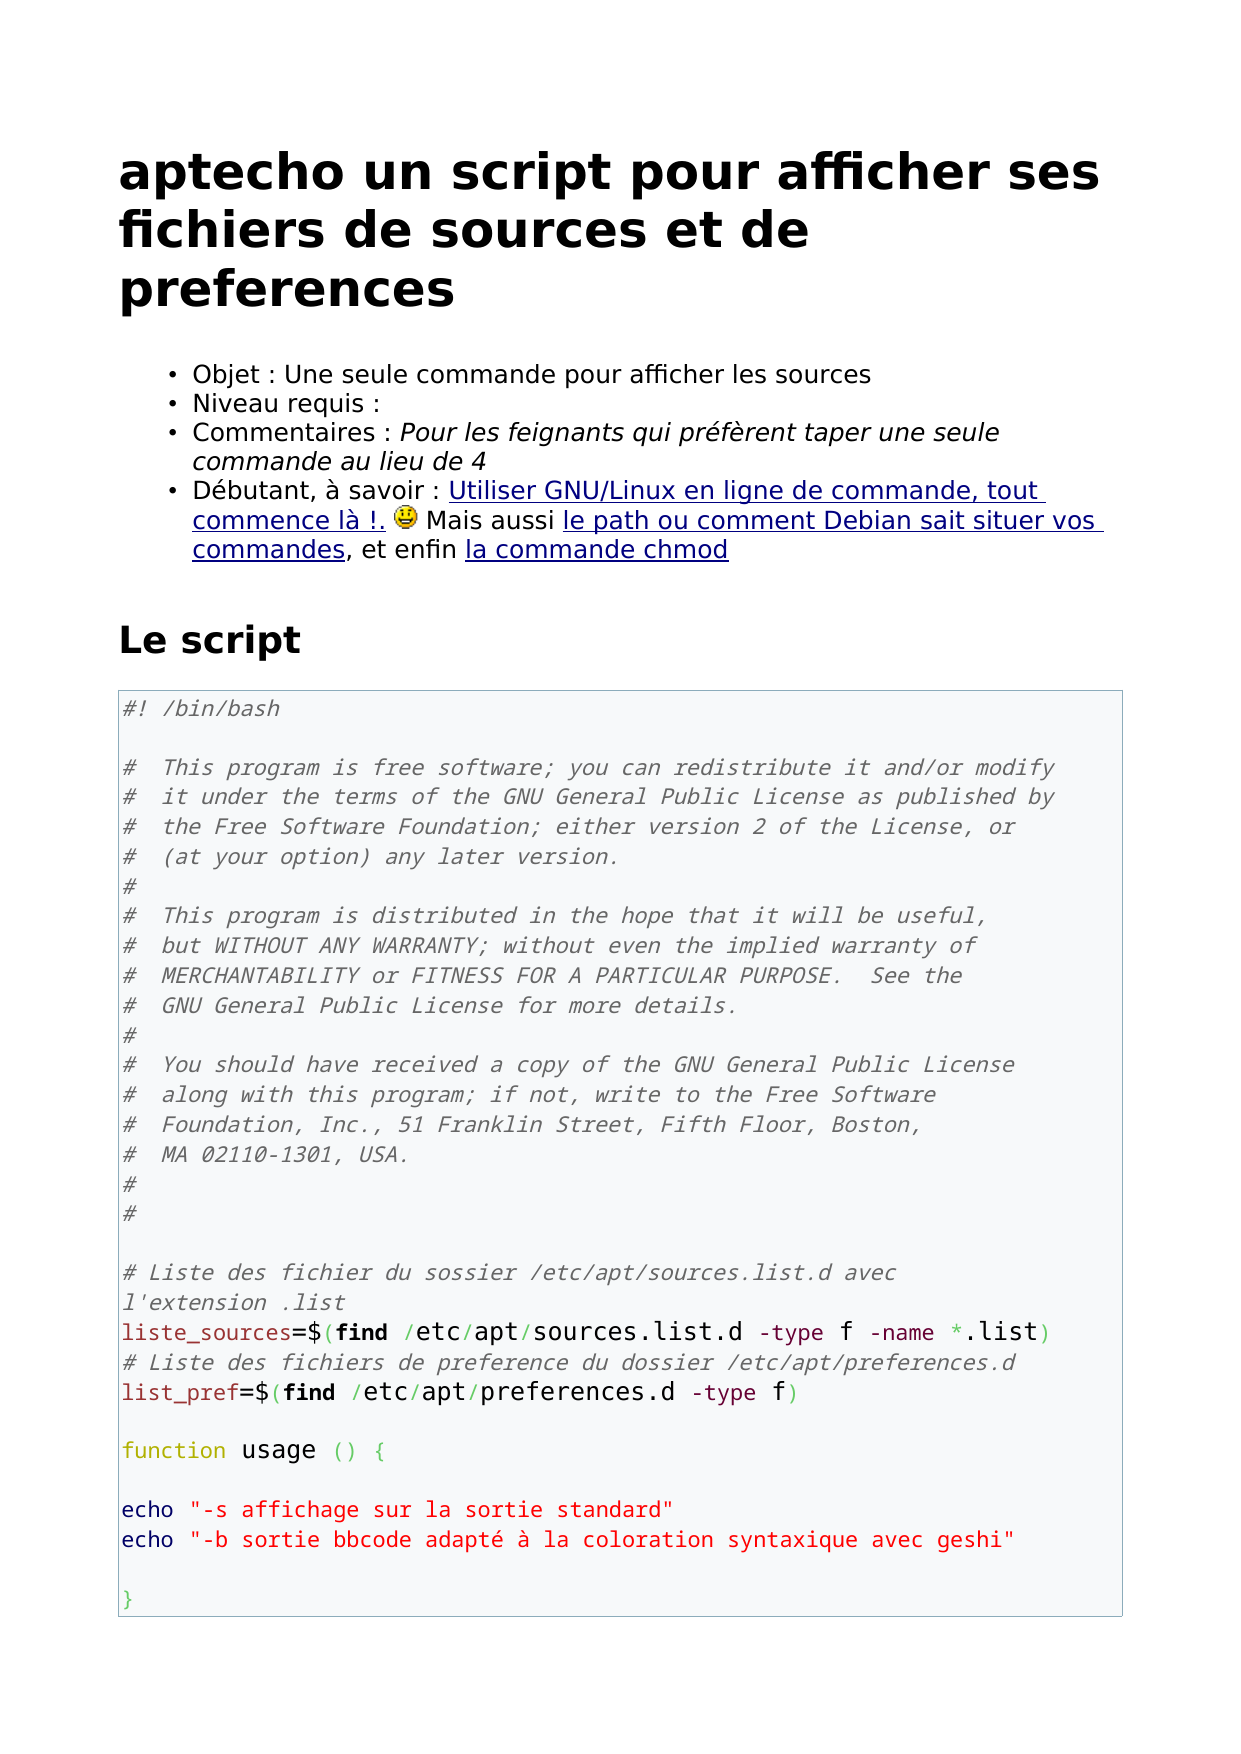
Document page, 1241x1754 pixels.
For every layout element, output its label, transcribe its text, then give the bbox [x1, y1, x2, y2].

list Commentaires : Pour les feignants qui préfèrent taper une seule commande au lieu de 4 [177, 418, 1122, 476]
subtitle aptecho un script pour afficher ses fichiers de sources et de preferences [118, 143, 1122, 318]
list Niveau requis : [177, 389, 1122, 418]
table_header #! /bin/bash # This program is free software; you can redistribute it and/or modify # it under the terms of the GNU General Public License as published by # the Free Software Foundation; either version 2 of the License, or # (at your option) any later version. # # This program is distributed in the hope that it will be useful, # but WITHOUT ANY WARRANTY; without even the implied warranty of # MERCHANTABILITY or FITNESS FOR A PARTICULAR PURPOSE. See the # GNU General Public License for more details. # # You should have received a copy of the GNU General Public License # along with this program; if not, write to the Free Software # Foundation, Inc., 51 Franklin Street, Fifth Floor, Boston, # MA 02110-1301, USA. # # # Liste des fichier du sossier /etc/apt/sources.list.d avec l'extension .list liste_sources=$(find /etc/apt/sources.list.d -type f -name *.list) # Liste des fichiers de preference du dossier /etc/apt/preferences.d list_pref=$(find /etc/apt/preferences.d -type f) function usage () { echo "-s affichage sur la sortie standard" echo "-b sortie bbcode adapté à la coloration syntaxique avec geshi" } [119, 691, 1122, 1616]
subtitle Le script [118, 619, 1122, 662]
list Débutant, à savoir : Utiliser GNU/Linux en ligne de commande, tout commence là !. Mais aussi le path ou comment Debian sait situer vos commandes, et enfin la commande chmod [177, 476, 1122, 564]
picture [394, 505, 418, 529]
list Objet : Une seule commande pour afficher les sources [177, 360, 1122, 389]
